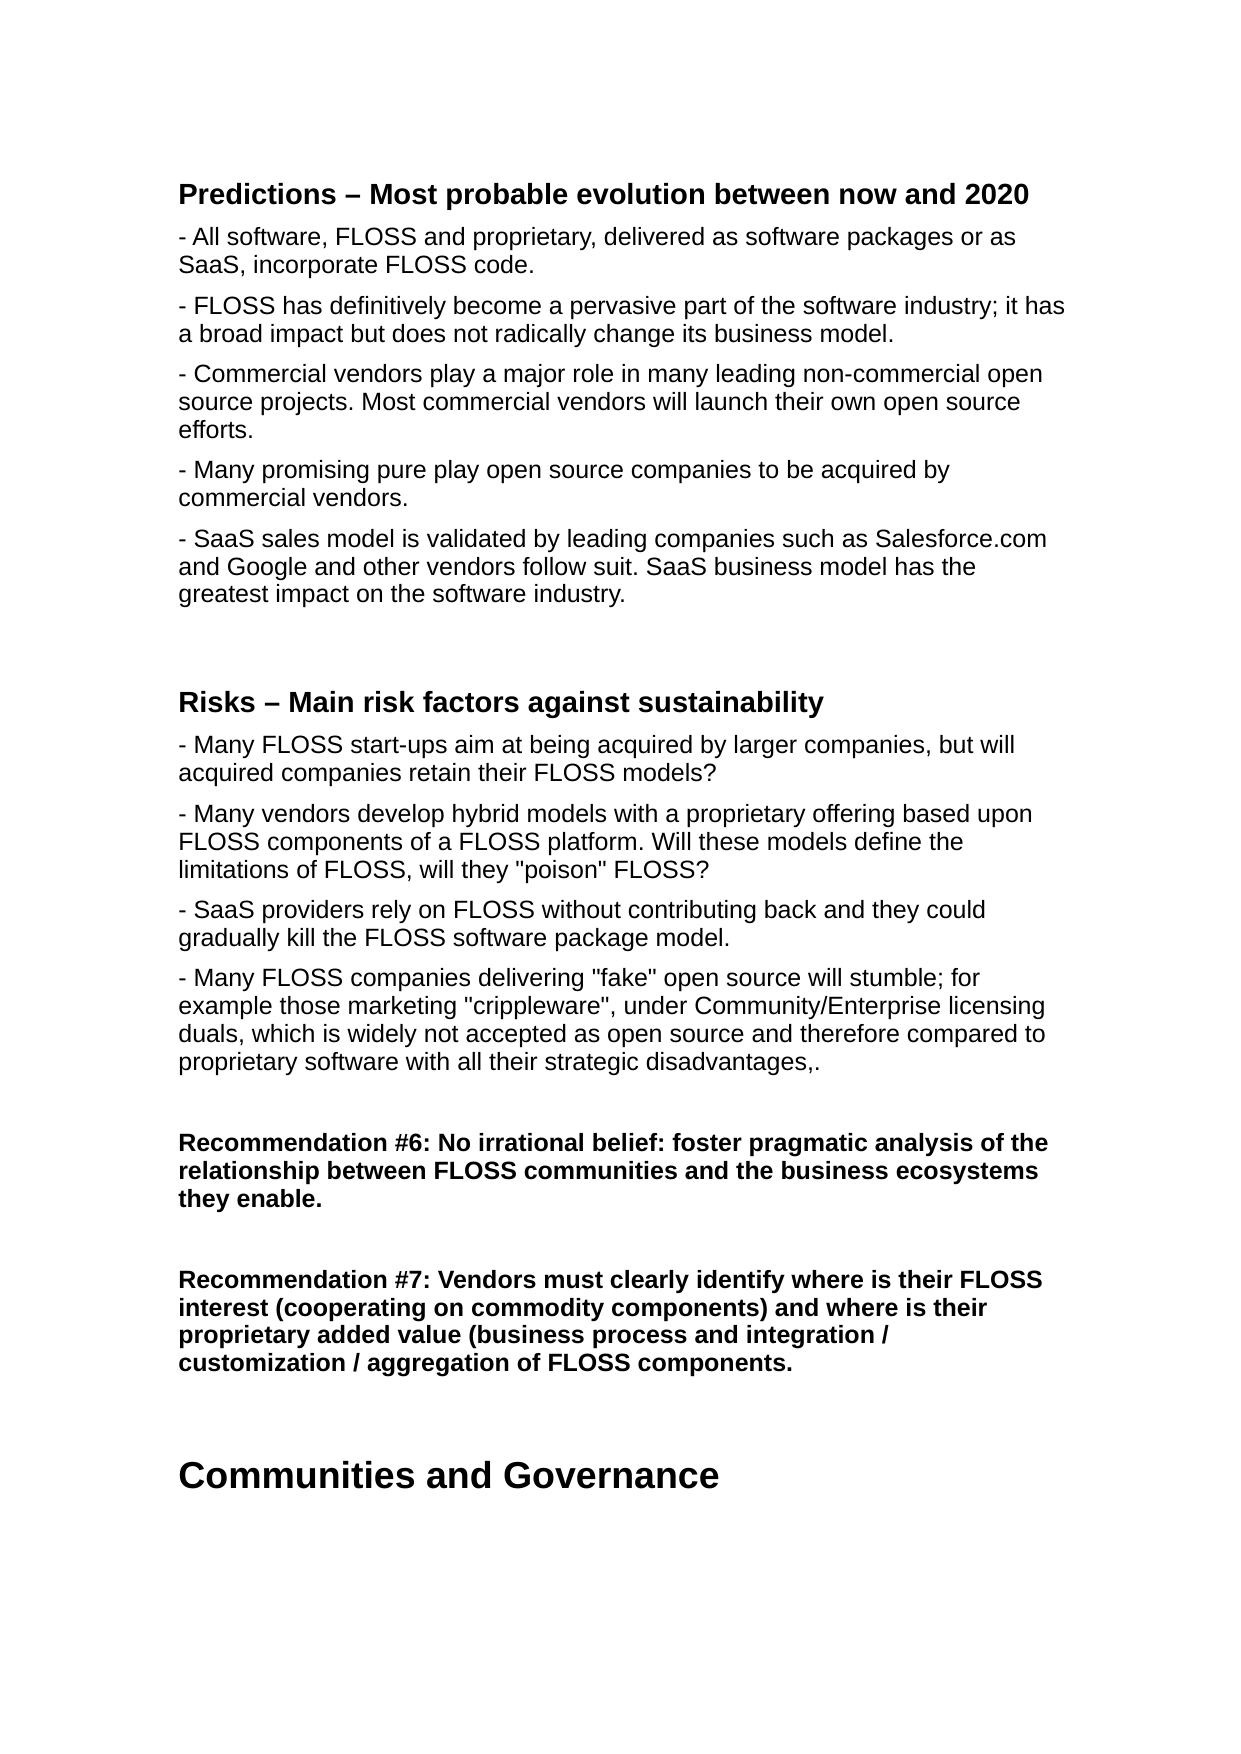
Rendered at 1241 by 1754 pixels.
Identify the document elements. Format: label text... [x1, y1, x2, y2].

text Recommendation #6: No irrational belief: foster pragmatic analysis of the relationship between FLOSS communities and the business ecosystems they enable. [178, 1129, 1072, 1212]
subtitle Risks – Main risk factors against sustainability [178, 686, 1072, 719]
text - All software, FLOSS and proprietary, delivered as software packages or as SaaS, incorporate FLOSS code. [178, 223, 1072, 279]
text - Many promising pure play open source companies to be acquired by commercial vendors. [178, 456, 1072, 512]
text Recommendation #7: Vendors must clearly identify where is their FLOSS interest (cooperating on commodity components) and where is their proprietary added value (business process and integration / customization / aggregation of FLOSS components. [178, 1265, 1072, 1377]
text - FLOSS has definitively become a pervasive part of the software industry; it has a broad impact but does not radically change its business model. [178, 292, 1072, 347]
subtitle Communities and Governance [178, 1455, 1072, 1497]
text - Many FLOSS companies delivering "fake" open source will stumble; for example those marketing "crippleware", under Community/Enterprise licensing duals, which is widely not accepted as open source and therefore compared to proprietary software with all their strategic disadvantages,. [178, 964, 1072, 1076]
text - Many vendors develop hybrid models with a proprietary offering based upon FLOSS components of a FLOSS platform. Will these models define the limitations of FLOSS, will they "poison" FLOSS? [178, 799, 1072, 883]
text - SaaS sales model is validated by leading companies such as Salesforce.com and Google and other vendors follow suit. SaaS business model has the greatest impact on the software industry. [178, 524, 1072, 608]
text - Commercial vendors play a major role in many leading non-commercial open source projects. Most commercial vendors will launch their own open source efforts. [178, 360, 1072, 444]
text - SaaS providers rely on FLOSS without contributing back and they could gradually kill the FLOSS software package model. [178, 896, 1072, 952]
subtitle Predictions – Most probable evolution between now and 2020 [178, 178, 1072, 211]
text - Many FLOSS start-ups aim at being acquired by larger companies, but will acquired companies retain their FLOSS models? [178, 731, 1072, 787]
